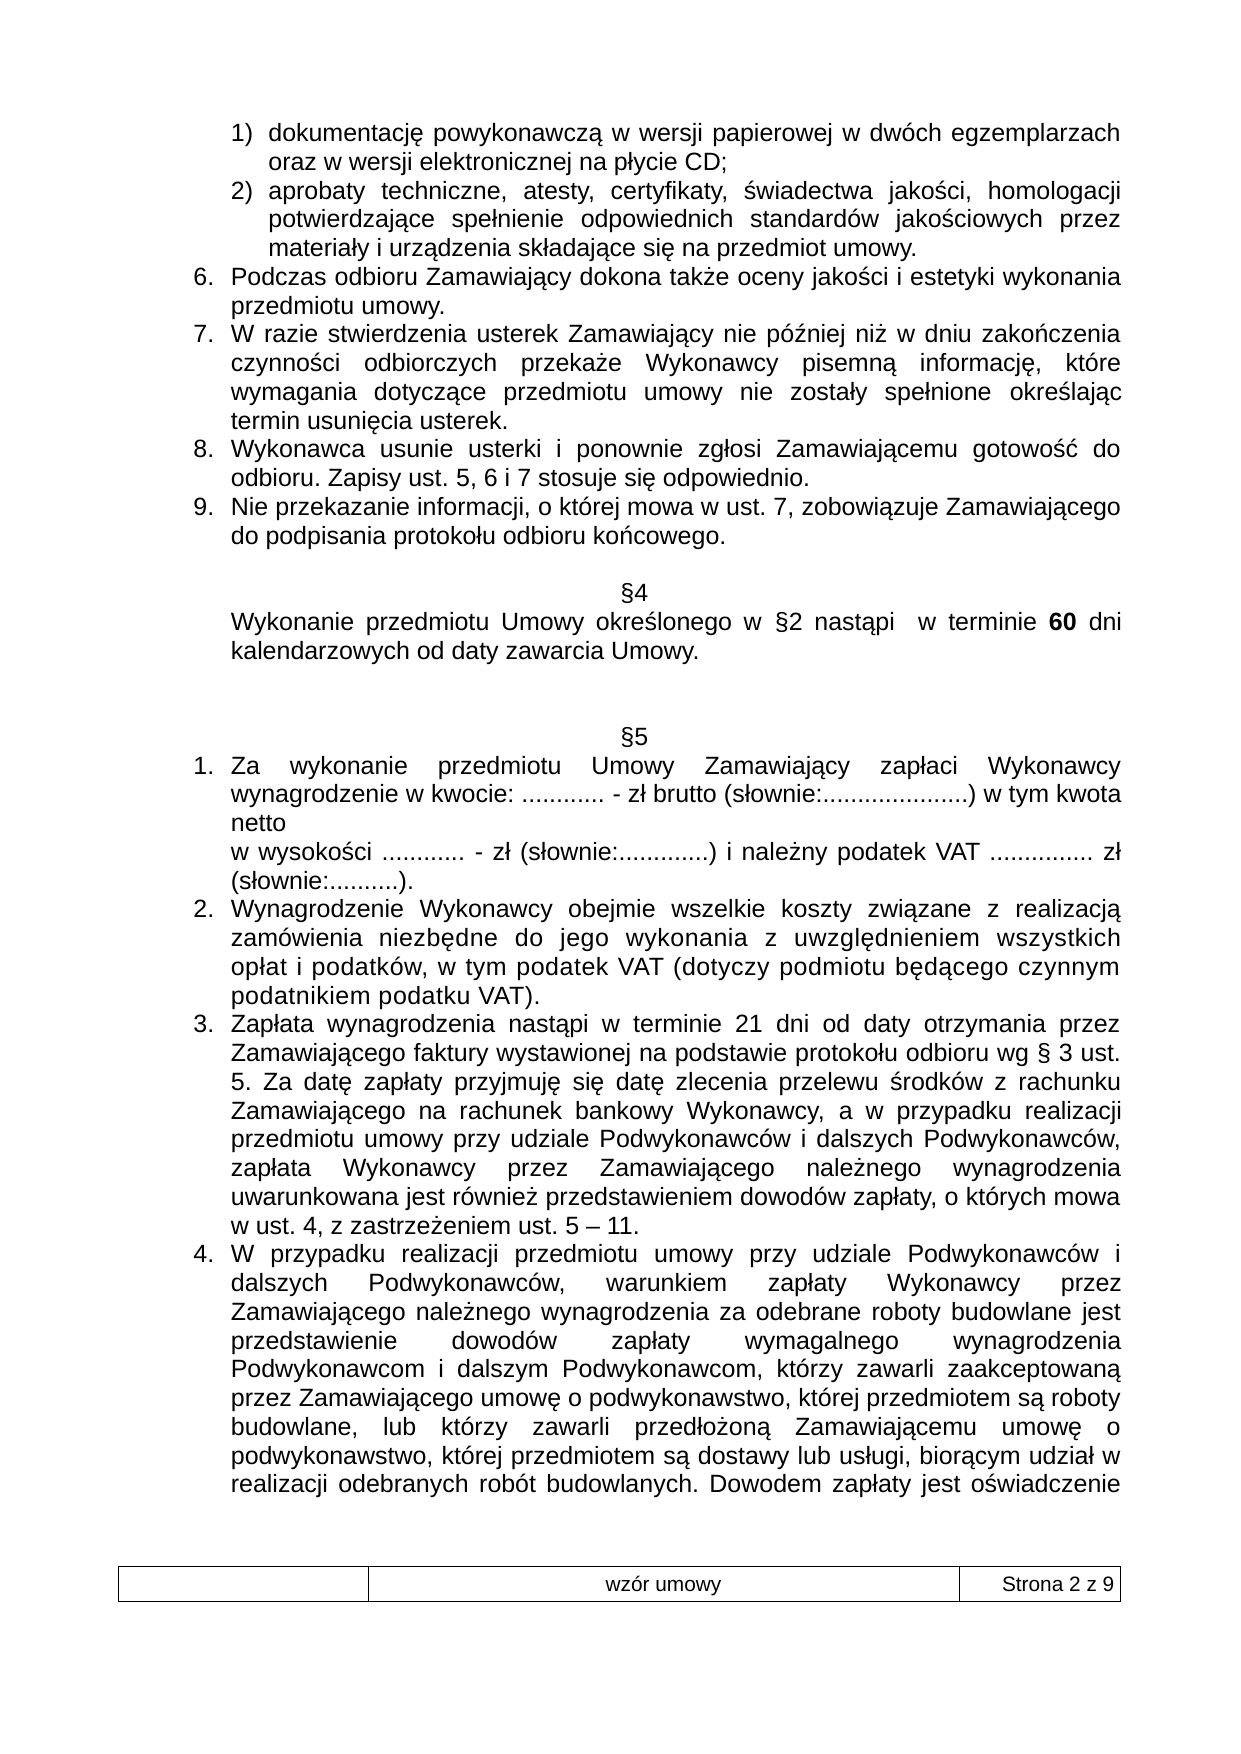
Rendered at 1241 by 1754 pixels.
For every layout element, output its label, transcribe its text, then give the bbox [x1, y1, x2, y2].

list dokumentację powykonawczą w wersji papierowej w dwóch egzemplarzach oraz w wersji elektronicznej na płycie CD; [231, 118, 1122, 176]
list Wykonanie przedmiotu Umowy określonego w §2 nastąpi w terminie 60 dni kalendarzowych od daty zawarcia Umowy. [193, 607, 1122, 664]
list Nie przekazanie informacji, o której mowa w ust. 7, zobowiązuje Zamawiającego do podpisania protokołu odbioru końcowego. [193, 492, 1122, 549]
list Za wykonanie przedmiotu Umowy Zamawiający zapłaci Wykonawcy wynagrodzenie w kwocie: ............ - zł brutto (słownie:.....................) w tym kwota netto w wysokości ............ - zł (słownie:.............) i należny podatek VAT ............... zł (słownie:..........). [193, 751, 1122, 894]
list W razie stwierdzenia usterek Zamawiający nie później niż w dniu zakończenia czynności odbiorczych przekaże Wykonawcy pisemną informację, które wymagania dotyczące przedmiotu umowy nie zostały spełnione określając termin usunięcia usterek. [193, 319, 1122, 434]
list Wynagrodzenie Wykonawcy obejmie wszelkie koszty związane z realizacją zamówienia niezbędne do jego wykonania z uwzględnieniem wszystkich opłat i podatków, w tym podatek VAT (dotyczy podmiotu będącego czynnym podatnikiem podatku VAT). [193, 894, 1122, 1009]
list aprobaty techniczne, atesty, certyfikaty, świadectwa jakości, homologacji potwierdzające spełnienie odpowiednich standardów jakościowych przez materiały i urządzenia składające się na przedmiot umowy. [231, 176, 1122, 262]
list W przypadku realizacji przedmiotu umowy przy udziale Podwykonawców i dalszych Podwykonawców, warunkiem zapłaty Wykonawcy przez Zamawiającego należnego wynagrodzenia za odebrane roboty budowlane jest przedstawienie dowodów zapłaty wymagalnego wynagrodzenia Podwykonawcom i dalszym Podwykonawcom, którzy zawarli zaakceptowaną przez Zamawiającego umowę o podwykonawstwo, której przedmiotem są roboty budowlane, lub którzy zawarli przedłożoną Zamawiającemu umowę o podwykonawstwo, której przedmiotem są dostawy lub usługi, biorącym udział w realizacji odebranych robót budowlanych. Dowodem zapłaty jest oświadczenie [193, 1239, 1122, 1498]
list Podczas odbioru Zamawiający dokona także oceny jakości i estetyki wykonania przedmiotu umowy. [193, 262, 1122, 319]
list Zapłata wynagrodzenia nastąpi w terminie 21 dni od daty otrzymania przez Zamawiającego faktury wystawionej na podstawie protokołu odbioru wg § 3 ust. 5. Za datę zapłaty przyjmuję się datę zlecenia przelewu środków z rachunku Zamawiającego na rachunek bankowy Wykonawcy, a w przypadku realizacji przedmiotu umowy przy udziale Podwykonawców i dalszych Podwykonawców, zapłata Wykonawcy przez Zamawiającego należnego wynagrodzenia uwarunkowana jest również przedstawieniem dowodów zapłaty, o których mowa w ust. 4, z zastrzeżeniem ust. 5 – 11. [193, 1009, 1122, 1239]
list Wykonawca usunie usterki i ponownie zgłosi Zamawiającemu gotowość do odbioru. Zapisy ust. 5, 6 i 7 stosuje się odpowiednio. [193, 434, 1122, 492]
